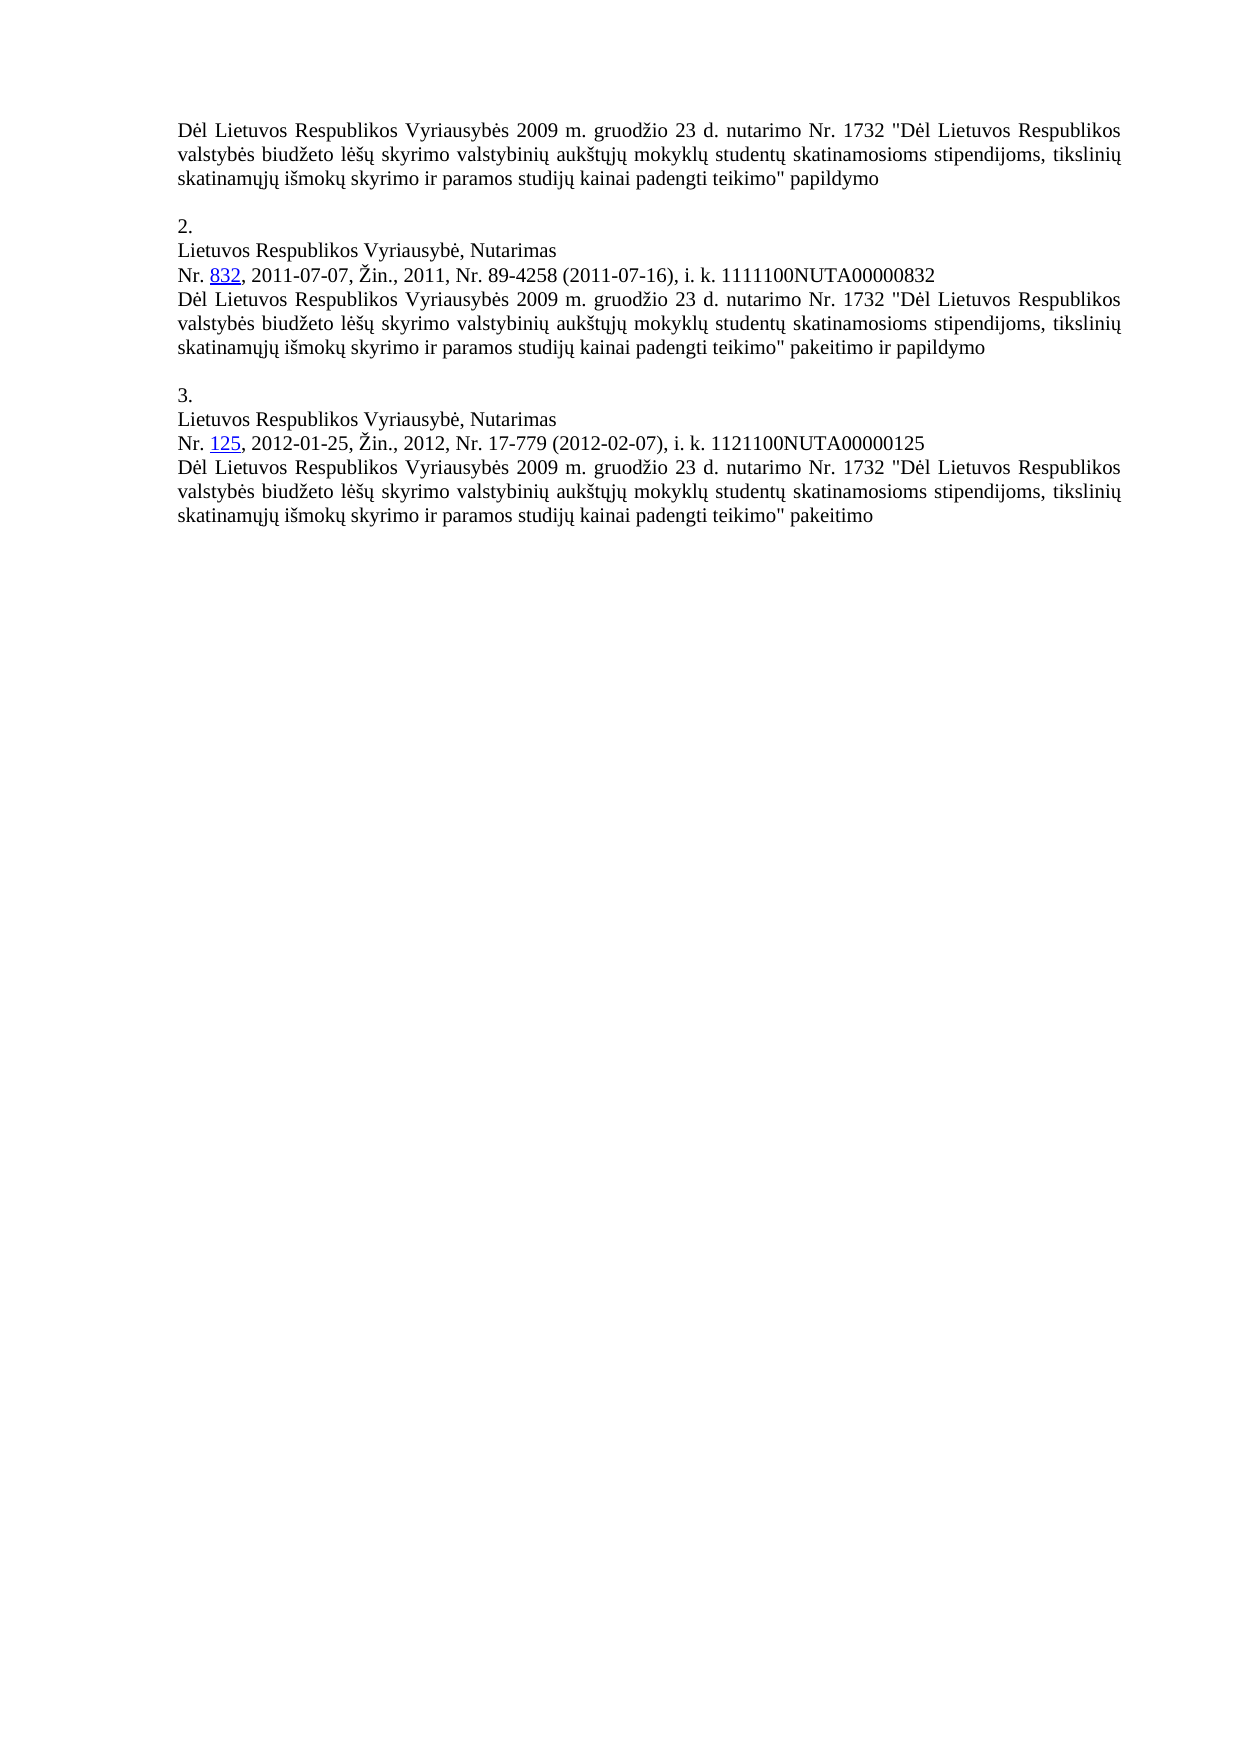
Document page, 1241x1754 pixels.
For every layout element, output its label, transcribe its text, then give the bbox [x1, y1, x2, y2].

text Lietuvos Respublikos Vyriausybė, Nutarimas [177, 238, 1122, 262]
text 2. [177, 214, 1122, 238]
text 3. [177, 383, 1122, 407]
text Nr. 832, 2011-07-07, Žin., 2011, Nr. 89-4258 (2011-07-16), i. k. 1111100NUTA00000832 [177, 262, 1122, 287]
text Nr. 125, 2012-01-25, Žin., 2012, Nr. 17-779 (2012-02-07), i. k. 1121100NUTA00000125 [177, 431, 1122, 455]
text Dėl Lietuvos Respublikos Vyriausybės 2009 m. gruodžio 23 d. nutarimo Nr. 1732 "Dėl Lietuvos Respublikos valstybės biudžeto lėšų skyrimo valstybinių aukštųjų mokyklų studentų skatinamosioms stipendijoms, tikslinių skatinamųjų išmokų skyrimo ir paramos studijų kainai padengti teikimo" pakeitimo [177, 455, 1122, 527]
text Dėl Lietuvos Respublikos Vyriausybės 2009 m. gruodžio 23 d. nutarimo Nr. 1732 "Dėl Lietuvos Respublikos valstybės biudžeto lėšų skyrimo valstybinių aukštųjų mokyklų studentų skatinamosioms stipendijoms, tikslinių skatinamųjų išmokų skyrimo ir paramos studijų kainai padengti teikimo" pakeitimo ir papildymo [177, 287, 1122, 359]
text Lietuvos Respublikos Vyriausybė, Nutarimas [177, 407, 1122, 431]
text Dėl Lietuvos Respublikos Vyriausybės 2009 m. gruodžio 23 d. nutarimo Nr. 1732 "Dėl Lietuvos Respublikos valstybės biudžeto lėšų skyrimo valstybinių aukštųjų mokyklų studentų skatinamosioms stipendijoms, tikslinių skatinamųjų išmokų skyrimo ir paramos studijų kainai padengti teikimo" papildymo [177, 118, 1122, 190]
